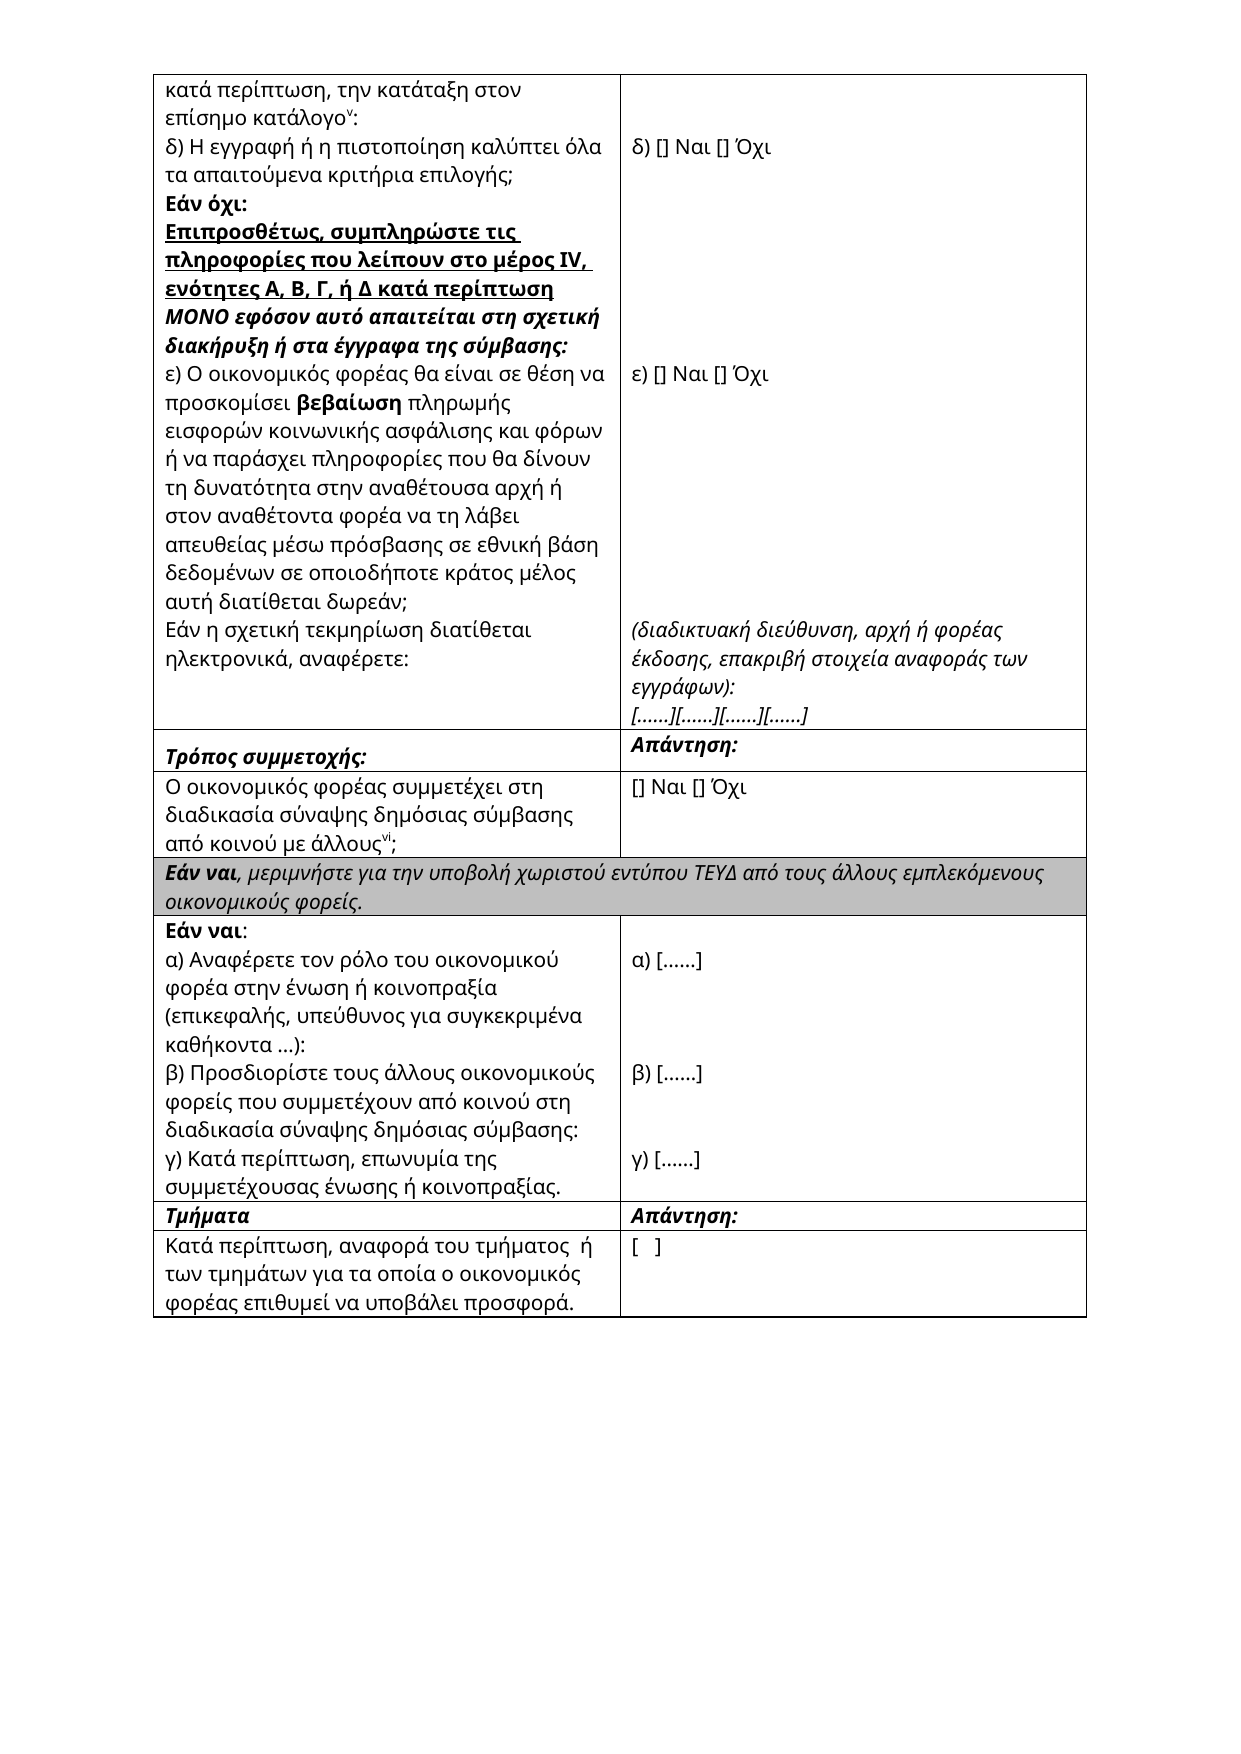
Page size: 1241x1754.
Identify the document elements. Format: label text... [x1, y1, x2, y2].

table_cell δ) [] Ναι [] Όχι ε) [] Ναι [] Όχι (διαδικτυακή διεύθυνση, αρχή ή φορέας έκδοσης, επακριβή στοιχεία αναφοράς των εγγράφων): [……][……][……][……] [621, 75, 1086, 729]
table_cell [ ] [621, 1231, 1086, 1316]
table_cell κατά περίπτωση, την κατάταξη στον επίσημο κατάλογο: δ) Η εγγραφή ή η πιστοποίηση καλύπτει όλα τα απαιτούμενα κριτήρια επιλογής; Εάν όχι: Επιπροσθέτως, συμπληρώστε τις πληροφορίες που λείπουν στο μέρος IV, ενότητες Α, Β, Γ, ή Δ κατά περίπτωση ΜΟΝΟ εφόσον αυτό απαιτείται στη σχετική διακήρυξη ή στα έγγραφα της σύμβασης: ε) Ο οικονομικός φορέας θα είναι σε θέση να προσκομίσει βεβαίωση πληρωμής εισφορών κοινωνικής ασφάλισης και φόρων ή να παράσχει πληροφορίες που θα δίνουν τη δυνατότητα στην αναθέτουσα αρχή ή στον αναθέτοντα φορέα να τη λάβει απευθείας μέσω πρόσβασης σε εθνική βάση δεδομένων σε οποιοδήποτε κράτος μέλος αυτή διατίθεται δωρεάν; Εάν η σχετική τεκμηρίωση διατίθεται ηλεκτρονικά, αναφέρετε: [154, 75, 620, 729]
table_cell Τρόπος συμμετοχής: [154, 730, 620, 771]
table_cell [] Ναι [] Όχι [621, 772, 1086, 857]
table_cell Απάντηση: [621, 730, 1086, 771]
table_cell α) [……] β) [……] γ) [……] [621, 916, 1086, 1201]
table_cell Εάν ναι, μεριμνήστε για την υποβολή χωριστού εντύπου ΤΕΥΔ από τους άλλους εμπλεκόμενους οικονομικούς φορείς. [154, 858, 1086, 915]
table_cell Ο οικονομικός φορέας συμμετέχει στη διαδικασία σύναψης δημόσιας σύμβασης από κοινού με άλλους; [154, 772, 620, 857]
table_cell Απάντηση: [621, 1202, 1086, 1230]
table_cell Εάν ναι: α) Αναφέρετε τον ρόλο του οικονομικού φορέα στην ένωση ή κοινοπραξία (επικεφαλής, υπεύθυνος για συγκεκριμένα καθήκοντα …): β) Προσδιορίστε τους άλλους οικονομικούς φορείς που συμμετέχουν από κοινού στη διαδικασία σύναψης δημόσιας σύμβασης: γ) Κατά περίπτωση, επωνυμία της συμμετέχουσας ένωσης ή κοινοπραξίας. [154, 916, 620, 1201]
table_cell Τμήματα [154, 1202, 620, 1230]
table_cell Κατά περίπτωση, αναφορά του τμήματος ή των τμημάτων για τα οποία ο οικονομικός φορέας επιθυμεί να υποβάλει προσφορά. [154, 1231, 620, 1316]
